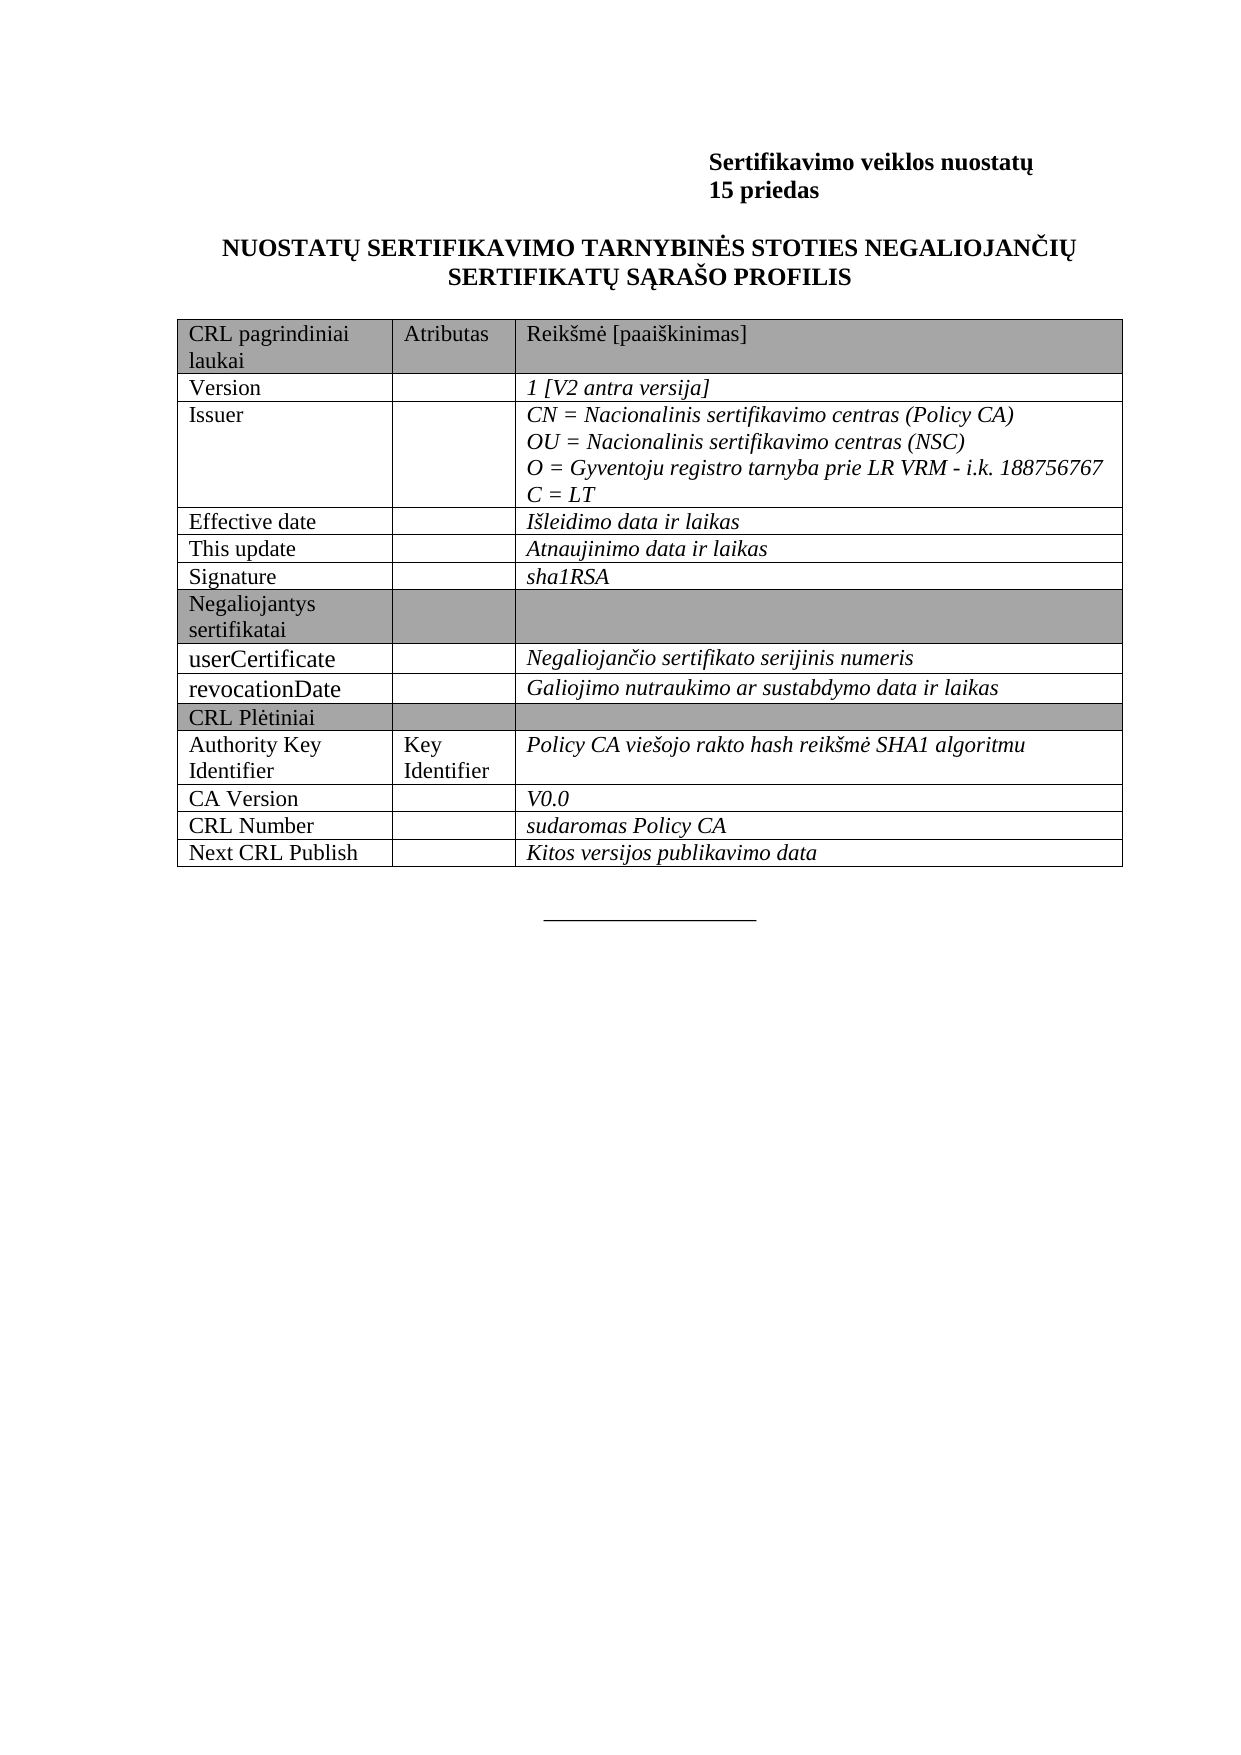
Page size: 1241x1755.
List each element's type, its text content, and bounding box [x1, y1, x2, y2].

text 15 priedas [177, 176, 1122, 204]
text Nuostatų sertifikavimo tarnybinės stoties negaliojančių sertifikatų sąrašo profilis [177, 233, 1122, 291]
table_cell Issuer [178, 402, 392, 507]
table_cell CN = Nacionalinis sertifikavimo centras (Policy CA) OU = Nacionalinis sertifikavimo centras (NSC) O = Gyventoju registro tarnyba prie LR VRM - i.k. 188756767 C = LT [516, 402, 1122, 507]
table_cell [516, 704, 1122, 730]
text Sertifikavimo veiklos nuostatų [177, 147, 1122, 176]
table_cell userCertificate [178, 644, 392, 673]
table_cell Negaliojančio sertifikato serijinis numeris [516, 644, 1122, 673]
table_cell [393, 402, 515, 507]
table_cell V0.0 [516, 785, 1122, 811]
table_cell Effective date [178, 508, 392, 534]
table_cell [393, 374, 515, 401]
table_cell [393, 840, 515, 866]
table_cell CRL Plėtiniai [178, 704, 392, 730]
table_cell Kitos versijos publikavimo data [516, 840, 1122, 866]
table_cell [393, 508, 515, 534]
table_cell CA Version [178, 785, 392, 811]
table_cell Išleidimo data ir laikas [516, 508, 1122, 534]
table_cell Next CRL Publish [178, 840, 392, 866]
table_header Reikšmė [paaiškinimas] [516, 320, 1122, 373]
text _________________ [177, 896, 1122, 924]
table_cell sha1RSA [516, 563, 1122, 589]
table_cell [393, 563, 515, 589]
table_cell [393, 644, 515, 673]
table_cell sudaromas Policy CA [516, 812, 1122, 838]
table_cell [393, 590, 515, 643]
table_cell [393, 704, 515, 730]
table_cell [516, 590, 1122, 643]
table_cell Key Identifier [393, 731, 515, 784]
table_cell Atnaujinimo data ir laikas [516, 535, 1122, 562]
table_cell [393, 535, 515, 562]
table_cell Negaliojantys sertifikatai [178, 590, 392, 643]
table_cell [393, 812, 515, 838]
table_cell Signature [178, 563, 392, 589]
table_cell This update [178, 535, 392, 562]
table_cell Authority Key Identifier [178, 731, 392, 784]
table_header CRL pagrindiniai laukai [178, 320, 392, 373]
table_cell [393, 674, 515, 702]
table_cell Galiojimo nutraukimo ar sustabdymo data ir laikas [516, 674, 1122, 702]
table_cell revocationDate [178, 674, 392, 702]
table_cell CRL Number [178, 812, 392, 838]
table_cell 1 [V2 antra versija] [516, 374, 1122, 401]
table_header Atributas [393, 320, 515, 373]
table_cell [393, 785, 515, 811]
table_cell Version [178, 374, 392, 401]
table_cell Policy CA viešojo rakto hash reikšmė SHA1 algoritmu [516, 731, 1122, 784]
